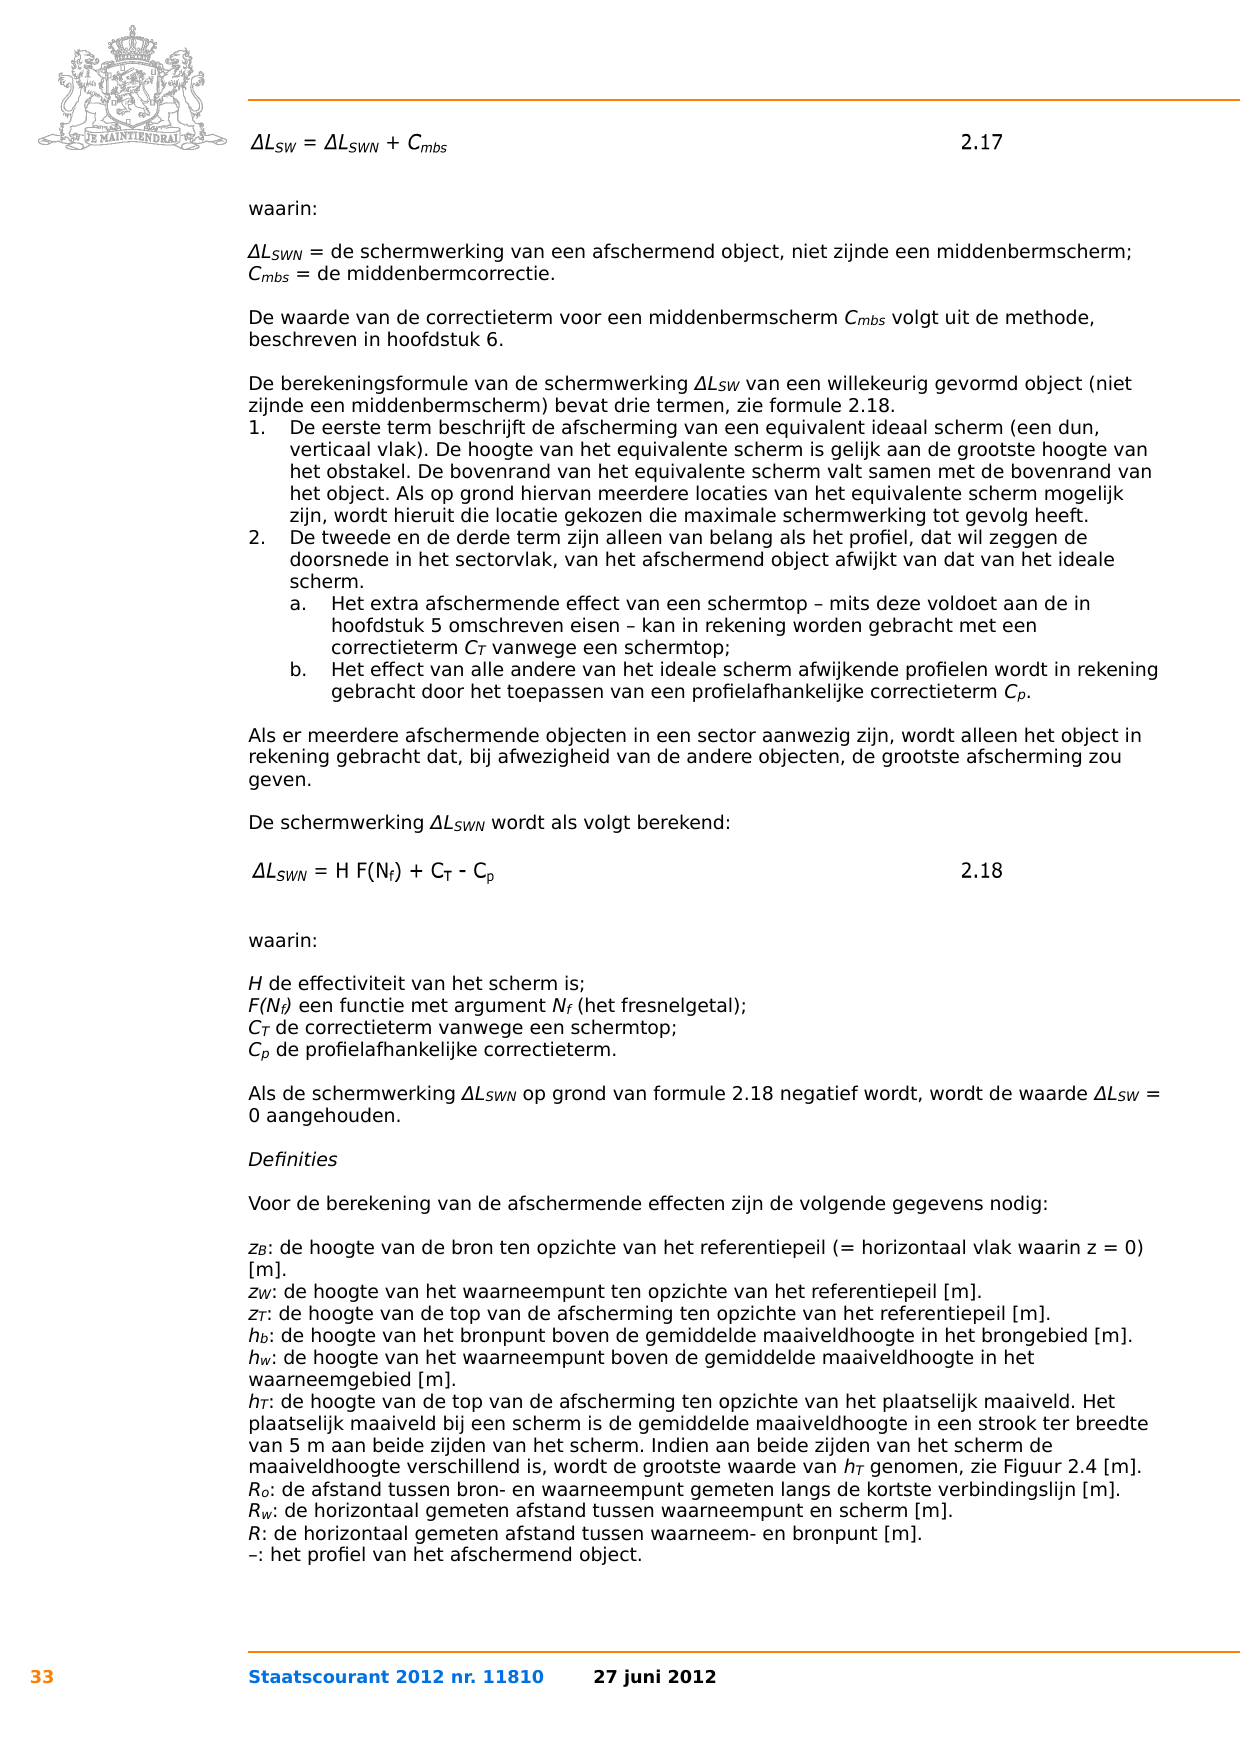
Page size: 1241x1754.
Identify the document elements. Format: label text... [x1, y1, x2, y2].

text hw: de hoogte van het waarneempunt boven de gemiddelde maaiveldhoogte in het waarneemgebied [m]. [248, 1347, 1163, 1391]
text waarin: [248, 929, 1163, 951]
text CT de correctieterm vanwege een schermtop; [248, 1017, 1163, 1039]
picture [248, 130, 1010, 154]
picture [248, 856, 1004, 886]
text zW: de hoogte van het waarneempunt ten opzichte van het referentiepeil [m]. [248, 1281, 1163, 1303]
text De waarde van de correctieterm voor een middenbermscherm Cmbs volgt uit de methode, beschreven in hoofdstuk 6. [248, 307, 1163, 351]
text F(Nf) een functie met argument Nf (het fresnelgetal); [248, 995, 1163, 1017]
text 1. De eerste term beschrijft de afscherming van een equivalent ideaal scherm (een dun, verticaal vlak). De hoogte van het equivalente scherm is gelijk aan de grootste hoogte van het obstakel. De bovenrand van het equivalente scherm valt samen met de bovenrand van het object. Als op grond hiervan meerdere locaties van het equivalente scherm mogelijk zijn, wordt hieruit die locatie gekozen die maximale schermwerking tot gevolg heeft. [248, 417, 1163, 527]
text Ro: de afstand tussen bron- en waarneempunt gemeten langs de kortste verbindingslijn [m]. [248, 1478, 1163, 1500]
text Voor de berekening van de afschermende effecten zijn de volgende gegevens nodig: [248, 1193, 1163, 1215]
picture [38, 25, 227, 150]
text 2. De tweede en de derde term zijn alleen van belang als het profiel, dat wil zeggen de doorsnede in het sectorvlak, van het afschermend object afwijkt van dat van het ideale scherm. [248, 527, 1163, 593]
text Cp de profielafhankelijke correctieterm. [248, 1039, 1163, 1061]
text R: de horizontaal gemeten afstand tussen waarneem- en bronpunt [m]. [248, 1522, 1163, 1544]
text Cmbs = de middenbermcorrectie. [248, 263, 1163, 285]
text –: het profiel van het afschermend object. [248, 1544, 1163, 1566]
text De berekeningsformule van de schermwerking ΔLSW van een willekeurig gevormd object (niet zijnde een middenbermscherm) bevat drie termen, zie formule 2.18. [248, 373, 1163, 417]
text a. Het extra afschermende effect van een schermtop – mits deze voldoet aan de in hoofdstuk 5 omschreven eisen – kan in rekening worden gebracht met een correctieterm CT vanwege een schermtop; [289, 593, 1163, 659]
text Als de schermwerking ΔLSWN op grond van formule 2.18 negatief wordt, wordt de waarde ΔLSW = 0 aangehouden. [248, 1083, 1163, 1127]
subtitle Definities [248, 1149, 1163, 1171]
text ΔLSWN = de schermwerking van een afschermend object, niet zijnde een middenbermscherm; [248, 241, 1163, 263]
text zB: de hoogte van de bron ten opzichte van het referentiepeil (= horizontaal vlak waarin z = 0) [m]. [248, 1237, 1163, 1281]
text waarin: [248, 197, 1163, 219]
text H de effectiviteit van het scherm is; [248, 973, 1163, 995]
text Rw: de horizontaal gemeten afstand tussen waarneempunt en scherm [m]. [248, 1500, 1163, 1522]
text b. Het effect van alle andere van het ideale scherm afwijkende profielen wordt in rekening gebracht door het toepassen van een profielafhankelijke correctieterm Cp. [289, 659, 1163, 703]
text hb: de hoogte van het bronpunt boven de gemiddelde maaiveldhoogte in het brongebied [m]. [248, 1324, 1163, 1347]
text zT: de hoogte van de top van de afscherming ten opzichte van het referentiepeil [m]. [248, 1303, 1163, 1324]
text De schermwerking ΔLSWN wordt als volgt berekend: [248, 812, 1163, 834]
text hT: de hoogte van de top van de afscherming ten opzichte van het plaatselijk maaiveld. Het plaatselijk maaiveld bij een scherm is de gemiddelde maaiveldhoogte in een strook ter breedte van 5 m aan beide zijden van het scherm. Indien aan beide zijden van het scherm de maaiveldhoogte verschillend is, wordt de grootste waarde van hT genomen, zie Figuur 2.4 [m]. [248, 1391, 1163, 1478]
text Als er meerdere afschermende objecten in een sector aanwezig zijn, wordt alleen het object in rekening gebracht dat, bij afwezigheid van de andere objecten, de grootste afscherming zou geven. [248, 724, 1163, 790]
